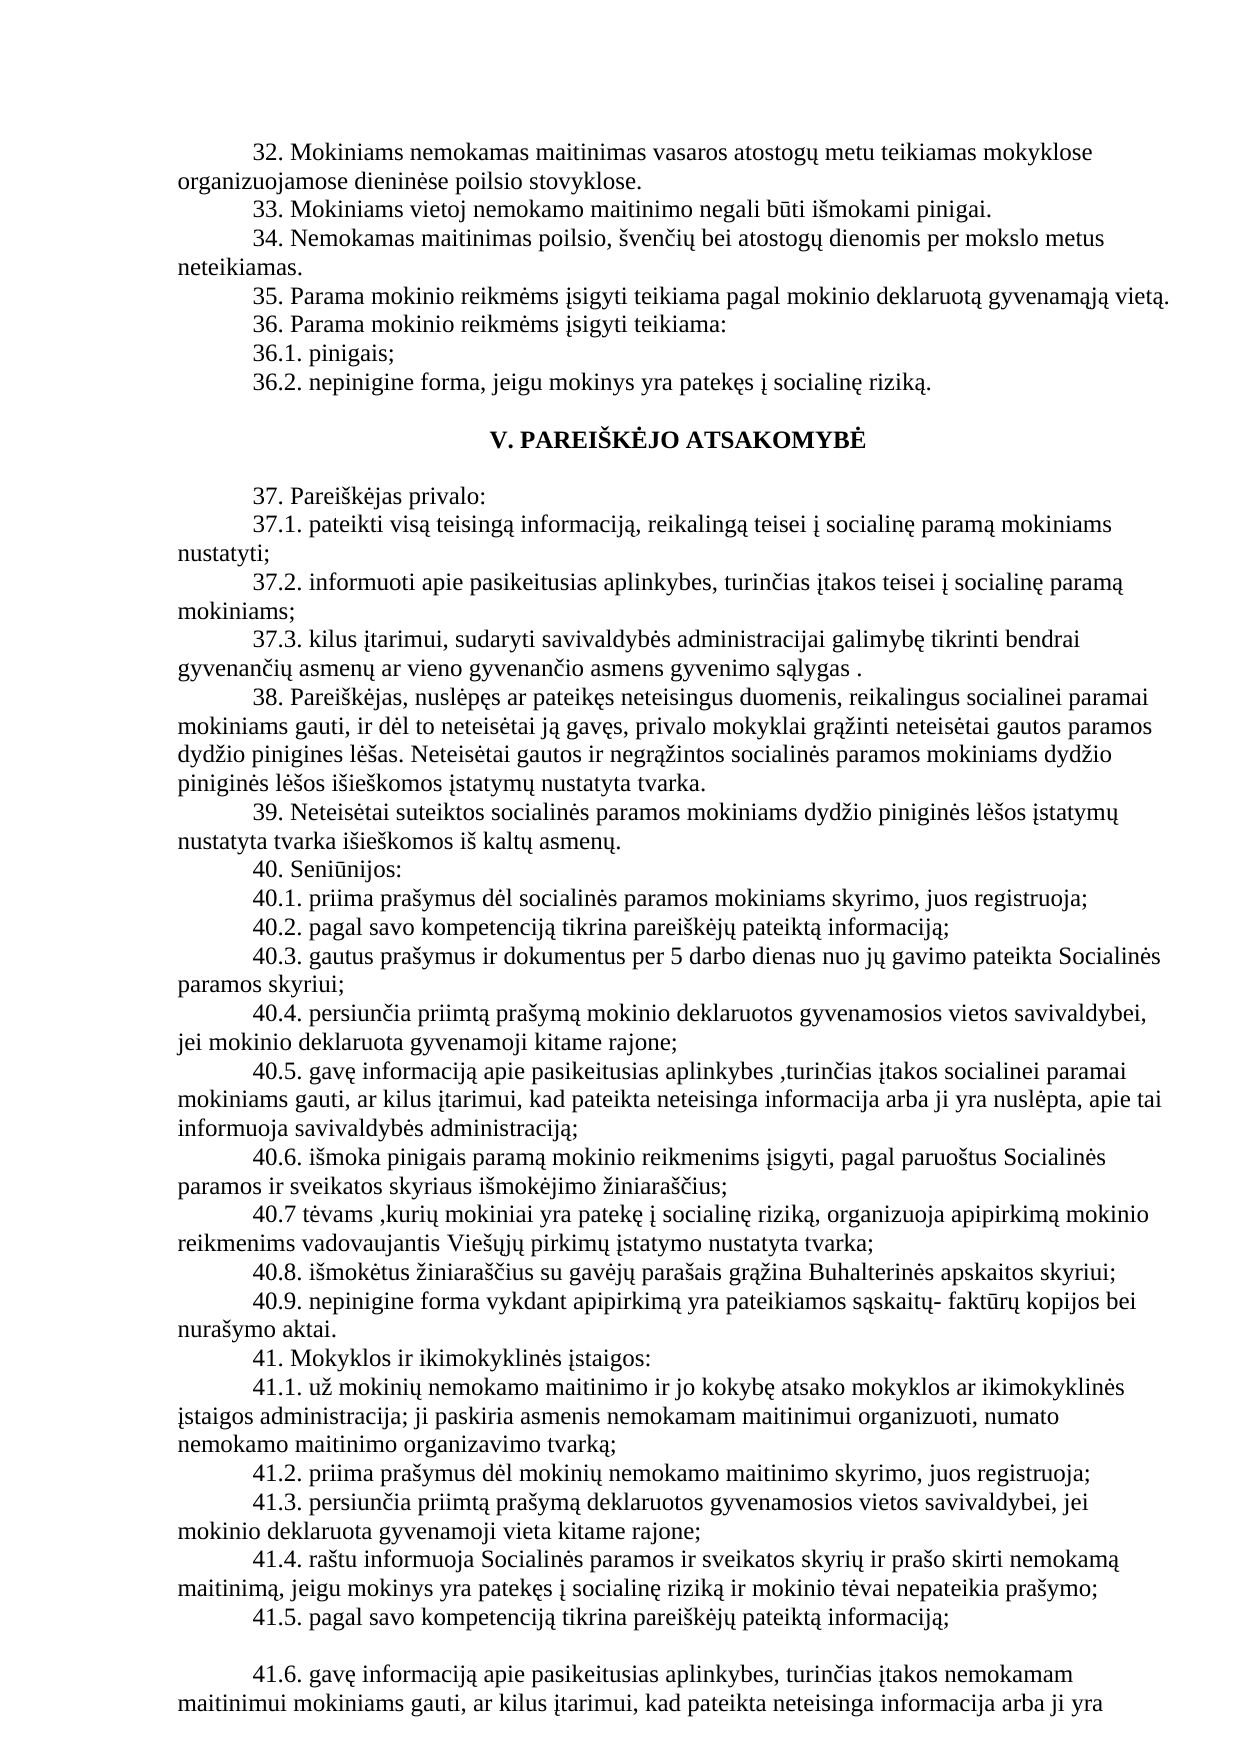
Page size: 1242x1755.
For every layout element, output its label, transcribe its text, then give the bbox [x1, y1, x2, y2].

text 40.1. priima prašymus dėl socialinės paramos mokiniams skyrimo, juos registruoja; [252, 883, 1185, 912]
text mokiniams; [177, 596, 1185, 624]
text 41.1. už mokinių nemokamo maitinimo ir jo kokybę atsako mokyklos ar ikimokyklinės įstaigos administracija; ji paskiria asmenis nemokamam maitinimui organizuoti, numato nemokamo maitinimo organizavimo tvarką; [177, 1372, 1132, 1458]
text nustatyti; [177, 538, 1185, 567]
text neteikiamas. [177, 252, 1185, 281]
text jei mokinio deklaruota gyvenamoji kitame rajone; [177, 1027, 1185, 1056]
text 40.2. pagal savo kompetenciją tikrina pareiškėjų pateiktą informaciją; [252, 912, 1185, 941]
text mokinio deklaruota gyvenamoji vieta kitame rajone; [177, 1516, 1185, 1544]
text 40.8. išmokėtus žiniaraščius su gavėjų parašais grąžina Buhalterinės apskaitos skyriui; [252, 1257, 1185, 1286]
text 36.2. nepinigine forma, jeigu mokinys yra patekęs į socialinę riziką. [252, 367, 1185, 396]
text 41. Mokyklos ir ikimokyklinės įstaigos: [252, 1343, 1185, 1372]
text 40.9. nepinigine forma vykdant apipirkimą yra pateikiamos sąskaitų- faktūrų kopijos bei nurašymo aktai. [177, 1286, 1145, 1343]
text reikmenims vadovaujantis Viešųjų pirkimų įstatymo nustatyta tvarka; [177, 1228, 1185, 1257]
text 37.2. informuoti apie pasikeitusias aplinkybes, turinčias įtakos teisei į socialinę paramą [252, 567, 1185, 596]
text 41.3. persiunčia priimtą prašymą deklaruotos gyvenamosios vietos savivaldybei, jei [252, 1487, 1185, 1516]
text 40.5. gavę informaciją apie pasikeitusias aplinkybes ,turinčias įtakos socialinei paramai mokiniams gauti, ar kilus įtarimui, kad pateikta neteisinga informacija arba ji yra nuslėpta, apie tai informuoja savivaldybės administraciją; [177, 1056, 1170, 1142]
text gyvenančių asmenų ar vieno gyvenančio asmens gyvenimo sąlygas . [177, 653, 1185, 682]
text 33. Mokiniams vietoj nemokamo maitinimo negali būti išmokami pinigai. [252, 194, 1185, 223]
text 40.4. persiunčia priimtą prašymą mokinio deklaruotos gyvenamosios vietos savivaldybei, [252, 998, 1185, 1027]
text 40.6. išmoka pinigais paramą mokinio reikmenims įsigyti, pagal paruoštus Socialinės paramos ir sveikatos skyriaus išmokėjimo žiniaraščius; [177, 1142, 1114, 1199]
text 37.1. pateikti visą teisingą informaciją, reikalingą teisei į socialinę paramą mokiniams [252, 509, 1185, 538]
text 34. Nemokamas maitinimas poilsio, švenčių bei atostogų dienomis per mokslo metus [252, 223, 1185, 252]
text 38. Pareiškėjas, nuslėpęs ar pateikęs neteisingus duomenis, reikalingus socialinei paramai mokiniams gauti, ir dėl to neteisėtai ją gavęs, privalo mokyklai grąžinti neteisėtai gautos paramos dydžio pinigines lėšas. Neteisėtai gautos ir negrąžintos socialinės paramos mokiniams dydžio piniginės lėšos išieškomos įstatymų nustatyta tvarka. [177, 682, 1160, 797]
text 35. Parama mokinio reikmėms įsigyti teikiama pagal mokinio deklaruotą gyvenamąją vietą. [252, 281, 1185, 309]
text 37.3. kilus įtarimui, sudaryti savivaldybės administracijai galimybę tikrinti bendrai [252, 624, 1185, 653]
text 41.6. gavę informaciją apie pasikeitusias aplinkybes, turinčias įtakos nemokamam maitinimui mokiniams gauti, ar kilus įtarimui, kad pateikta neteisinga informacija arba ji yra [177, 1659, 1106, 1717]
text 40.3. gautus prašymus ir dokumentus per 5 darbo dienas nuo jų gavimo pateikta Socialinės [252, 941, 1185, 969]
text 32. Mokiniams nemokamas maitinimas vasaros atostogų metu teikiamas mokyklose organizuojamose dieninėse poilsio stovyklose. [177, 137, 1101, 194]
text 41.4. raštu informuoja Socialinės paramos ir sveikatos skyrių ir prašo skirti nemokamą maitinimą, jeigu mokinys yra patekęs į socialinę riziką ir mokinio tėvai nepateikia prašymo; [177, 1544, 1127, 1602]
text 39. Neteisėtai suteiktos socialinės paramos mokiniams dydžio piniginės lėšos įstatymų nustatyta tvarka išieškomos iš kaltų asmenų. [177, 797, 1126, 854]
text 41.2. priima prašymus dėl mokinių nemokamo maitinimo skyrimo, juos registruoja; [252, 1458, 1185, 1487]
text 41.5. pagal savo kompetenciją tikrina pareiškėjų pateiktą informaciją; [252, 1602, 1185, 1631]
text 40. Seniūnijos: [252, 854, 1185, 883]
text 36. Parama mokinio reikmėms įsigyti teikiama: [252, 309, 1185, 338]
text paramos skyriui; [177, 969, 1185, 998]
text 36.1. pinigais; [252, 338, 1185, 367]
text 40.7 tėvams ,kurių mokiniai yra patekę į socialinę riziką, organizuoja apipirkimą mokinio [252, 1199, 1185, 1228]
text 37. Pareiškėjas privalo: [252, 481, 1185, 509]
text V. PAREIŠKĖJO ATSAKOMYBĖ [484, 425, 872, 454]
